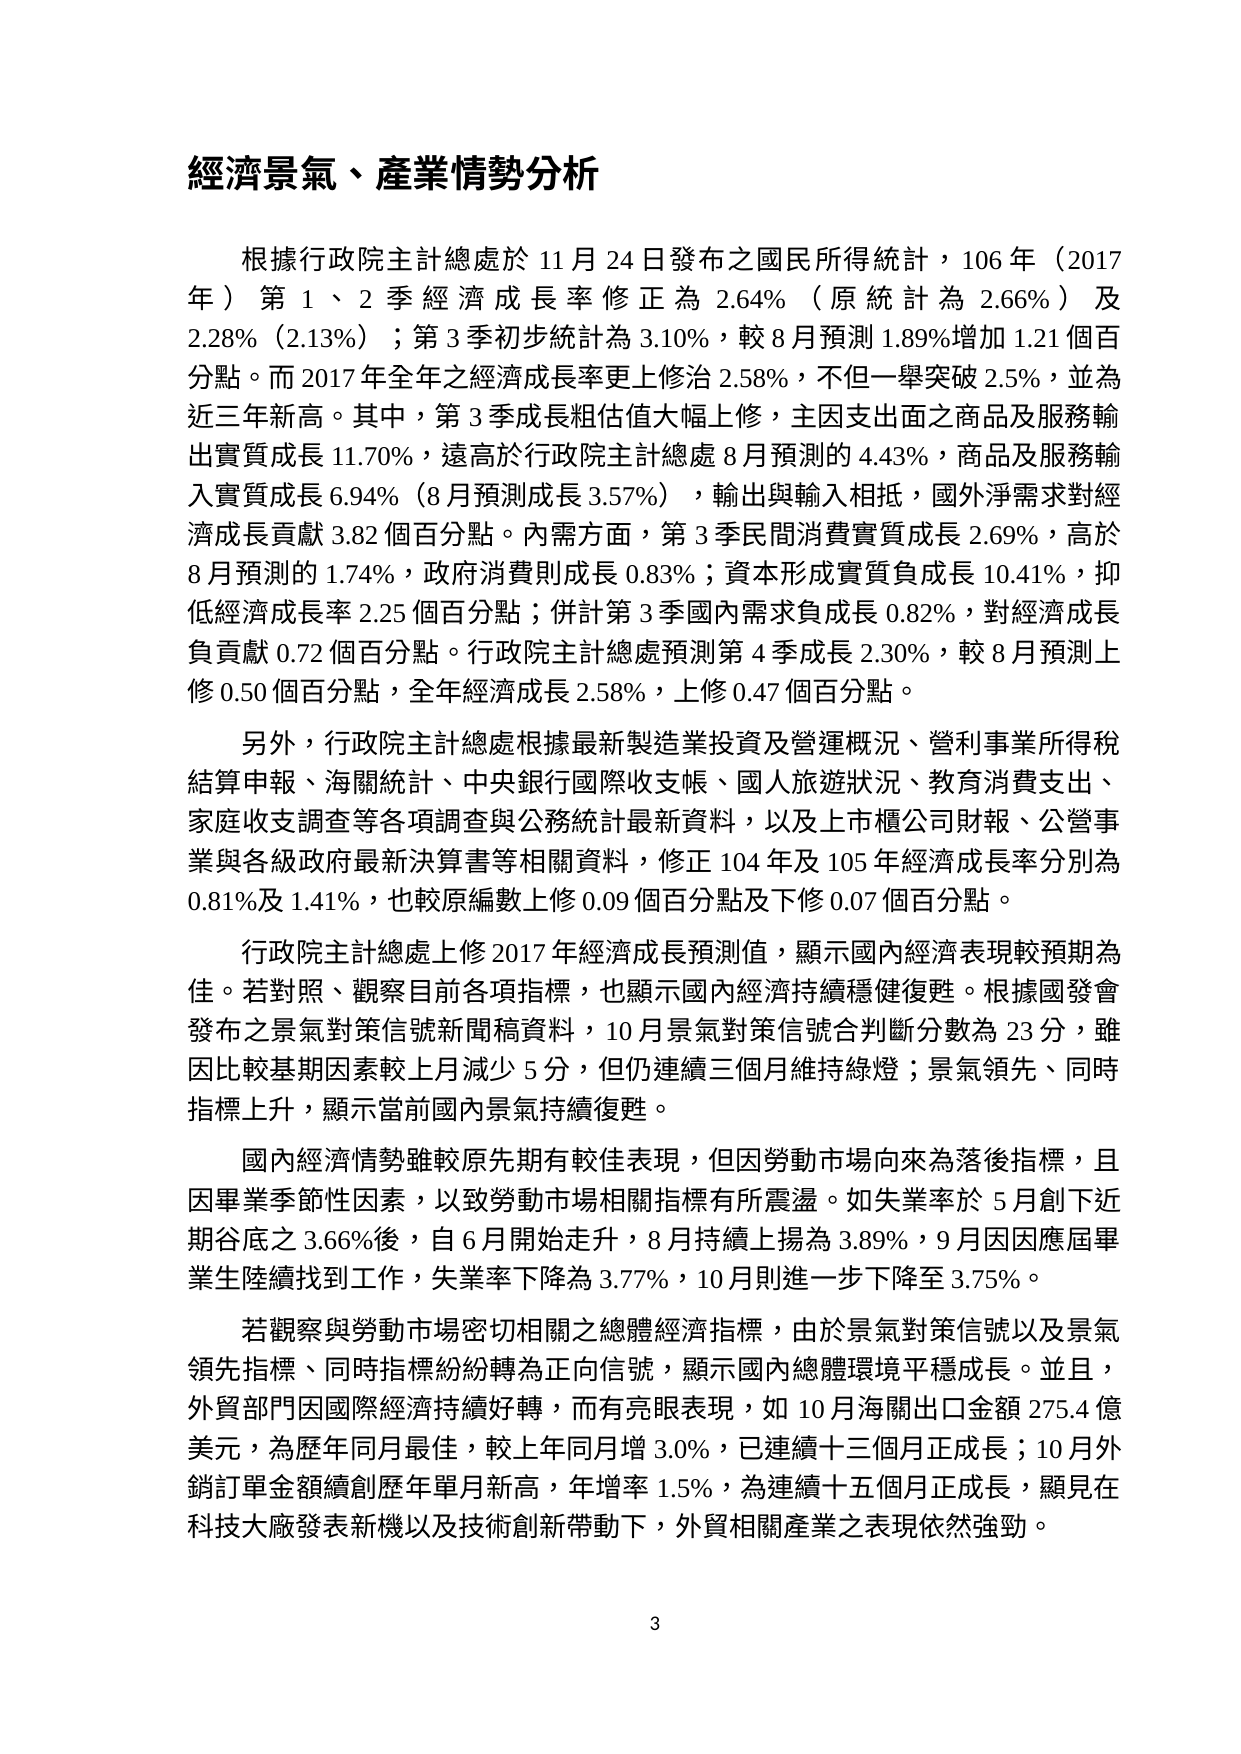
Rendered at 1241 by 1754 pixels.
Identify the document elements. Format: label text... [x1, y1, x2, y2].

text 根據行政院主計總處於11月24日發布之國民所得統計，106年（2017年）第1、2季經濟成長率修正為2.64%（原統計為2.66%）及2.28%（2.13%）；第3季初步統計為3.10%，較8月預測1.89%增加1.21個百分點。而2017年全年之經濟成長率更上修治2.58%，不但一舉突破2.5%，並為近三年新高。其中，第3季成長粗估值大幅上修，主因支出面之商品及服務輸出實質成長11.70%，遠高於行政院主計總處8月預測的4.43%，商品及服務輸入實質成長6.94%（8月預測成長3.57%），輸出與輸入相抵，國外淨需求對經濟成長貢獻3.82個百分點。內需方面，第3季民間消費實質成長2.69%，高於8月預測的1.74%，政府消費則成長0.83%；資本形成實質負成長10.41%，抑低經濟成長率2.25個百分點；併計第3季國內需求負成長0.82%，對經濟成長負貢獻0.72個百分點。行政院主計總處預測第4季成長2.30%，較8月預測上修0.50個百分點，全年經濟成長2.58%，上修0.47個百分點。 [187, 238, 1122, 709]
text 若觀察與勞動市場密切相關之總體經濟指標，由於景氣對策信號以及景氣領先指標、同時指標紛紛轉為正向信號，顯示國內總體環境平穩成長。並且，外貿部門因國際經濟持續好轉，而有亮眼表現，如10月海關出口金額275.4億美元，為歷年同月最佳，較上年同月增3.0%，已連續十三個月正成長；10月外銷訂單金額續創歷年單月新高，年增率1.5%，為連續十五個月正成長，顯見在科技大廠發表新機以及技術創新帶動下，外貿相關產業之表現依然強勁。 [187, 1309, 1122, 1544]
subtitle 一、經濟景氣、產業情勢分析 [187, 144, 1122, 198]
text 國內經濟情勢雖較原先期有較佳表現，但因勞動市場向來為落後指標，且因畢業季節性因素，以致勞動市場相關指標有所震盪。如失業率於5月創下近期谷底之3.66%後，自6月開始走升，8月持續上揚為3.89%，9月因因應屆畢業生陸續找到工作，失業率下降為3.77%，10月則進一步下降至3.75%。 [187, 1139, 1122, 1296]
text 另外，行政院主計總處根據最新製造業投資及營運概況、營利事業所得稅結算申報、海關統計、中央銀行國際收支帳、國人旅遊狀況、教育消費支出、家庭收支調查等各項調查與公務統計最新資料，以及上市櫃公司財報、公營事業與各級政府最新決算書等相關資料，修正104年及105年經濟成長率分別為0.81%及1.41%，也較原編數上修0.09個百分點及下修0.07個百分點。 [187, 722, 1122, 918]
text 行政院主計總處上修2017年經濟成長預測值，顯示國內經濟表現較預期為佳。若對照、觀察目前各項指標，也顯示國內經濟持續穩健復甦。根據國發會發布之景氣對策信號新聞稿資料，10月景氣對策信號合判斷分數為23分，雖因比較基期因素較上月減少5分，但仍連續三個月維持綠燈；景氣領先、同時指標上升，顯示當前國內景氣持續復甦。 [187, 931, 1122, 1127]
